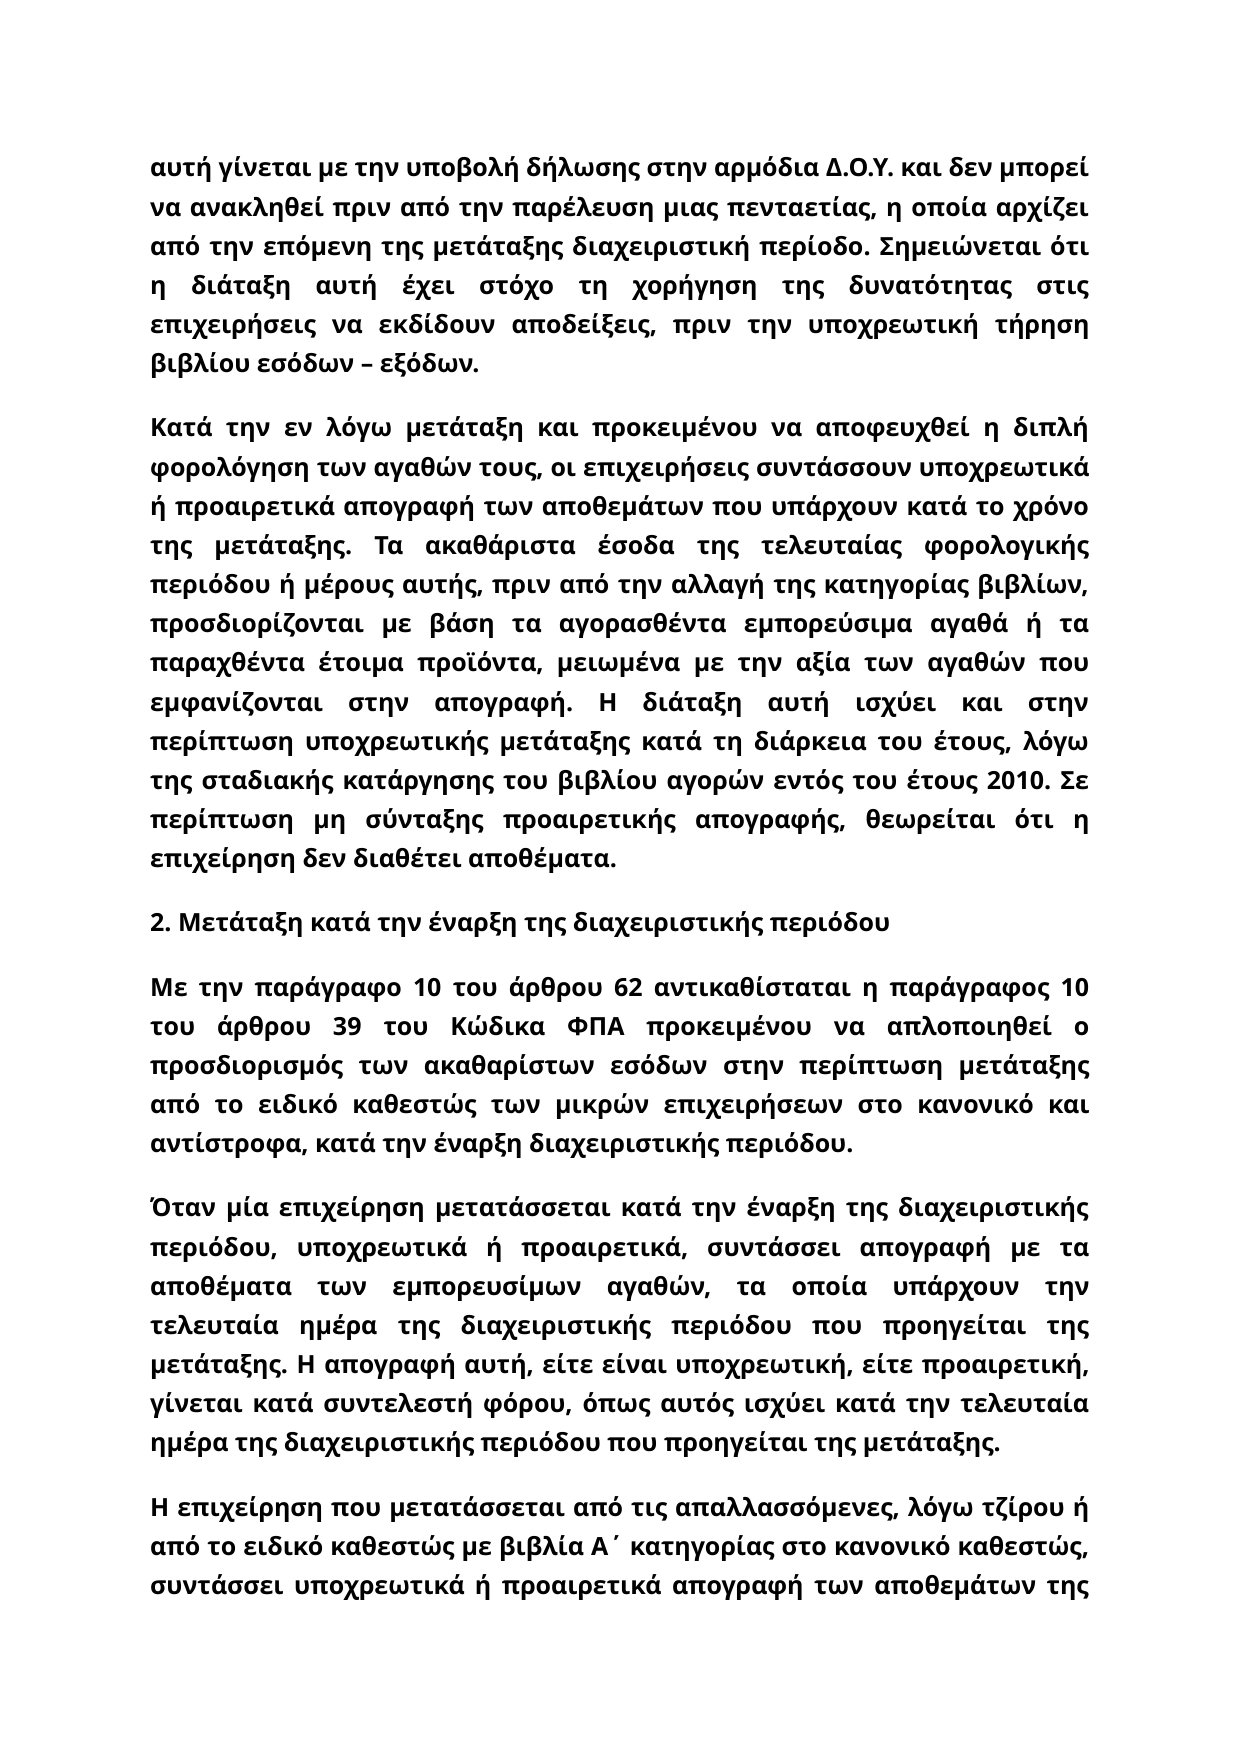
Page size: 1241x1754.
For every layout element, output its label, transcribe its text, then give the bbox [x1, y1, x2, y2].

text Κατά την εν λόγω μετάταξη και προκειμένου να αποφευχθεί η διπλή φορολόγηση των αγαθών τους, οι επιχειρήσεις συντάσσουν υποχρεωτικά ή προαιρετικά απογραφή των αποθεμάτων που υπάρχουν κατά το χρόνο της μετάταξης. Τα ακαθάριστα έσοδα της τελευταίας φορολογικής περιόδου ή μέρους αυτής, πριν από την αλλαγή της κατηγορίας βιβλίων, προσδιορίζονται με βάση τα αγορασθέντα εμπορεύσιμα αγαθά ή τα παραχθέντα έτοιμα προϊόντα, μειωμένα με την αξία των αγαθών που εμφανίζονται στην απογραφή. Η διάταξη αυτή ισχύει και στην περίπτωση υποχρεωτικής μετάταξης κατά τη διάρκεια του έτους, λόγω της σταδιακής κατάργησης του βιβλίου αγορών εντός του έτους 2010. Σε περίπτωση μη σύνταξης προαιρετικής απογραφής, θεωρείται ότι η επιχείρηση δεν διαθέτει αποθέματα. [150, 410, 1090, 875]
text Με την παράγραφο 10 του άρθρου 62 αντικαθίσταται η παράγραφος 10 του άρθρου 39 του Κώδικα ΦΠΑ προκειμένου να απλοποιηθεί ο προσδιορισμός των ακαθαρίστων εσόδων στην περίπτωση μετάταξης από το ειδικό καθεστώς των μικρών επιχειρήσεων στο κανονικό και αντίστροφα, κατά την έναρξη διαχειριστικής περιόδου. [150, 969, 1090, 1160]
text αυτή γίνεται με την υποβολή δήλωσης στην αρμόδια Δ.Ο.Υ. και δεν μπορεί να ανακληθεί πριν από την παρέλευση μιας πενταετίας, η οποία αρχίζει από την επόμενη της μετάταξης διαχειριστική περίοδο. Σημειώνεται ότι η διάταξη αυτή έχει στόχο τη χορήγηση της δυνατότητας στις επιχειρήσεις να εκδίδουν αποδείξεις, πριν την υποχρεωτική τήρηση βιβλίου εσόδων – εξόδων. [150, 150, 1090, 380]
text Όταν μία επιχείρηση μετατάσσεται κατά την έναρξη της διαχειριστικής περιόδου, υποχρεωτικά ή προαιρετικά, συντάσσει απογραφή με τα αποθέματα των εμπορευσίμων αγαθών, τα οποία υπάρχουν την τελευταία ημέρα της διαχειριστικής περιόδου που προηγείται της μετάταξης. Η απογραφή αυτή, είτε είναι υποχρεωτική, είτε προαιρετική, γίνεται κατά συντελεστή φόρου, όπως αυτός ισχύει κατά την τελευταία ημέρα της διαχειριστικής περιόδου που προηγείται της μετάταξης. [150, 1190, 1090, 1459]
text 2. Μετάταξη κατά την έναρξη της διαχειριστικής περιόδου [150, 905, 1090, 939]
text Η επιχείρηση που μετατάσσεται από τις απαλλασσόμενες, λόγω τζίρου ή από το ειδικό καθεστώς με βιβλία Α΄ κατηγορίας στο κανονικό καθεστώς, συντάσσει υποχρεωτικά ή προαιρετικά απογραφή των αποθεμάτων της [150, 1489, 1090, 1602]
